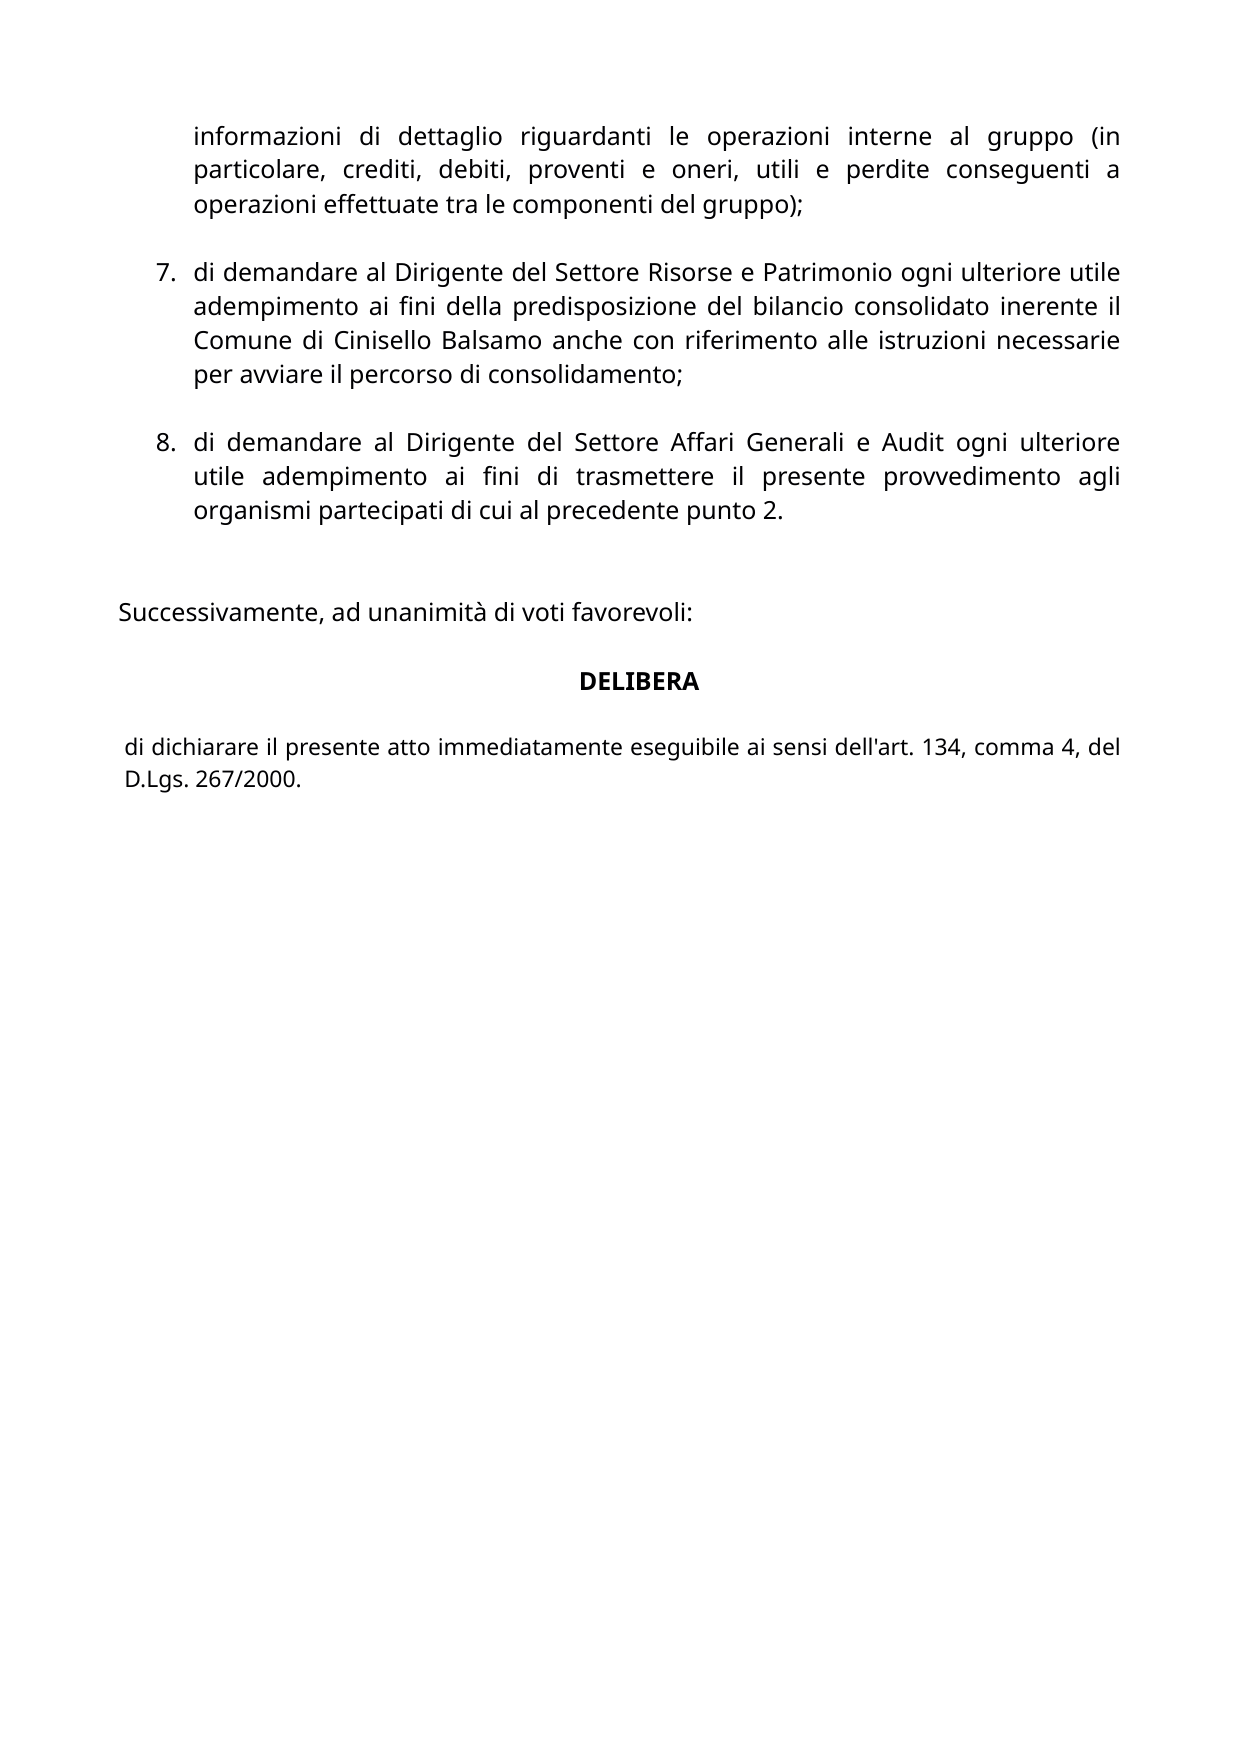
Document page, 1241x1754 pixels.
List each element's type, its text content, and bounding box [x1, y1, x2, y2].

list di demandare al Dirigente del Settore Risorse e Patrimonio ogni ulteriore utile adempimento ai fini della predisposizione del bilancio consolidato inerente il Comune di Cinisello Balsamo anche con riferimento alle istruzioni necessarie per avviare il percorso di consolidamento; [156, 254, 1122, 391]
list di demandare al Dirigente del Settore Affari Generali e Audit ogni ulteriore utile adempimento ai fini di trasmettere il presente provvedimento agli organismi partecipati di cui al precedente punto 2. [156, 425, 1122, 527]
list informazioni di dettaglio riguardanti le operazioni interne al gruppo (in particolare, crediti, debiti, proventi e oneri, utili e perdite conseguenti a operazioni effettuate tra le componenti del gruppo); [156, 118, 1122, 220]
text Successivamente, ad unanimità di voti favorevoli: [118, 595, 1122, 629]
text di dichiarare il presente atto immediatamente eseguibile ai sensi dell'art. 134, comma 4, del D.Lgs. 267/2000. [124, 731, 1122, 794]
text DELIBERA [156, 663, 1122, 697]
